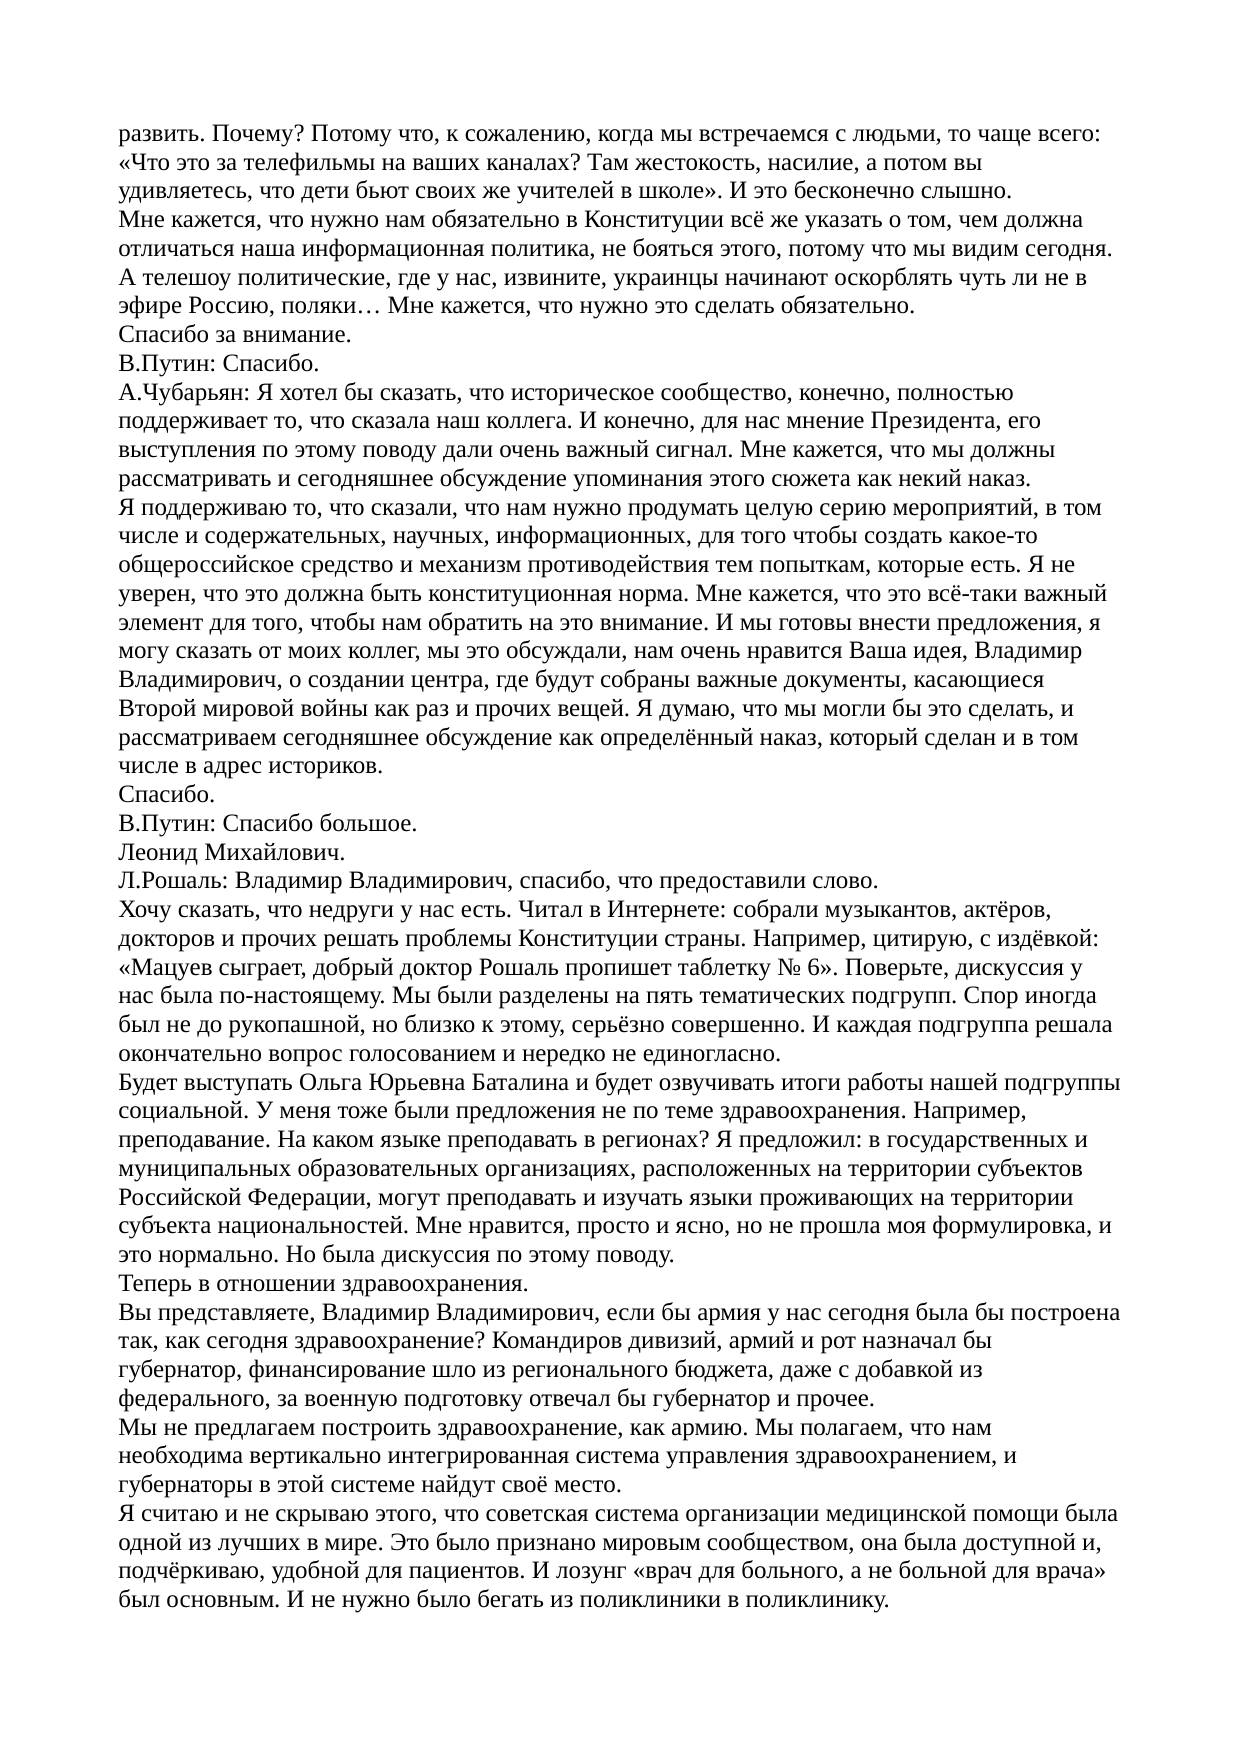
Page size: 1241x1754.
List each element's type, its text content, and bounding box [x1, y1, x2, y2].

text В.Путин: Спасибо большое. [118, 808, 1122, 837]
text Будет выступать Ольга Юрьевна Баталина и будет озвучивать итоги работы нашей подгруппы социальной. У меня тоже были предложения не по теме здравоохранения. Например, преподавание. На каком языке преподавать в регионах? Я предложил: в государственных и муниципальных образовательных организациях, расположенных на территории субъектов Российской Федерации, могут преподавать и изучать языки проживающих на территории субъекта национальностей. Мне нравится, просто и ясно, но не прошла моя формулировка, и это нормально. Но была дискуссия по этому поводу. [118, 1067, 1122, 1268]
text А.Чубарьян: Я хотел бы сказать, что историческое сообщество, конечно, полностью поддерживает то, что сказала наш коллега. И конечно, для нас мнение Президента, его выступления по этому поводу дали очень важный сигнал. Мне кажется, что мы должны рассматривать и сегодняшнее обсуждение упоминания этого сюжета как некий наказ. [118, 377, 1122, 492]
text Хочу сказать, что недруги у нас есть. Читал в Интернете: собрали музыкантов, актёров, докторов и прочих решать проблемы Конституции страны. Например, цитирую, с издёвкой: «Мацуев сыграет, добрый доктор Рошаль пропишет таблетку № 6». Поверьте, дискуссия у нас была по-настоящему. Мы были разделены на пять тематических подгрупп. Спор иногда был не до рукопашной, но близко к этому, серьёзно совершенно. И каждая подгруппа решала окончательно вопрос голосованием и нередко не единогласно. [118, 894, 1122, 1067]
text Мне кажется, что нужно нам обязательно в Конституции всё же указать о том, чем должна отличаться наша информационная политика, не бояться этого, потому что мы видим сегодня. А телешоу политические, где у нас, извините, украинцы начинают оскорблять чуть ли не в эфире Россию, поляки… Мне кажется, что нужно это сделать обязательно. [118, 204, 1122, 319]
text Спасибо. [118, 779, 1122, 808]
text развить. Почему? Потому что, к сожалению, когда мы встречаемся с людьми, то чаще всего: «Что это за телефильмы на ваших каналах? Там жестокость, насилие, а потом вы удивляетесь, что дети бьют своих же учителей в школе». И это бесконечно слышно. [118, 118, 1122, 204]
text В.Путин: Спасибо. [118, 348, 1122, 377]
text Мы не предлагаем построить здравоохранение, как армию. Мы полагаем, что нам необходима вертикально интегрированная система управления здравоохранением, и губернаторы в этой системе найдут своё место. [118, 1412, 1122, 1498]
text Спасибо за внимание. [118, 319, 1122, 348]
text Л.Рошаль: Владимир Владимирович, спасибо, что предоставили слово. [118, 866, 1122, 894]
text Леонид Михайлович. [118, 837, 1122, 866]
text Я считаю и не скрываю этого, что советская система организации медицинской помощи была одной из лучших в мире. Это было признано мировым сообществом, она была доступной и, подчёркиваю, удобной для пациентов. И лозунг «врач для больного, а не больной для врача» был основным. И не нужно было бегать из поликлиники в поликлинику. [118, 1498, 1122, 1613]
text Я поддерживаю то, что сказали, что нам нужно продумать целую серию мероприятий, в том числе и содержательных, научных, информационных, для того чтобы создать какое-то общероссийское средство и механизм противодействия тем попыткам, которые есть. Я не уверен, что это должна быть конституционная норма. Мне кажется, что это всё-таки важный элемент для того, чтобы нам обратить на это внимание. И мы готовы внести предложения, я могу сказать от моих коллег, мы это обсуждали, нам очень нравится Ваша идея, Владимир Владимирович, о создании центра, где будут собраны важные документы, касающиеся Второй мировой войны как раз и прочих вещей. Я думаю, что мы могли бы это сделать, и рассматриваем сегодняшнее обсуждение как определённый наказ, который сделан и в том числе в адрес историков. [118, 492, 1122, 779]
text Теперь в отношении здравоохранения. [118, 1268, 1122, 1297]
text Вы представляете, Владимир Владимирович, если бы армия у нас сегодня была бы построена так, как сегодня здравоохранение? Командиров дивизий, армий и рот назначал бы губернатор, финансирование шло из регионального бюджета, даже с добавкой из федерального, за военную подготовку отвечал бы губернатор и прочее. [118, 1297, 1122, 1412]
